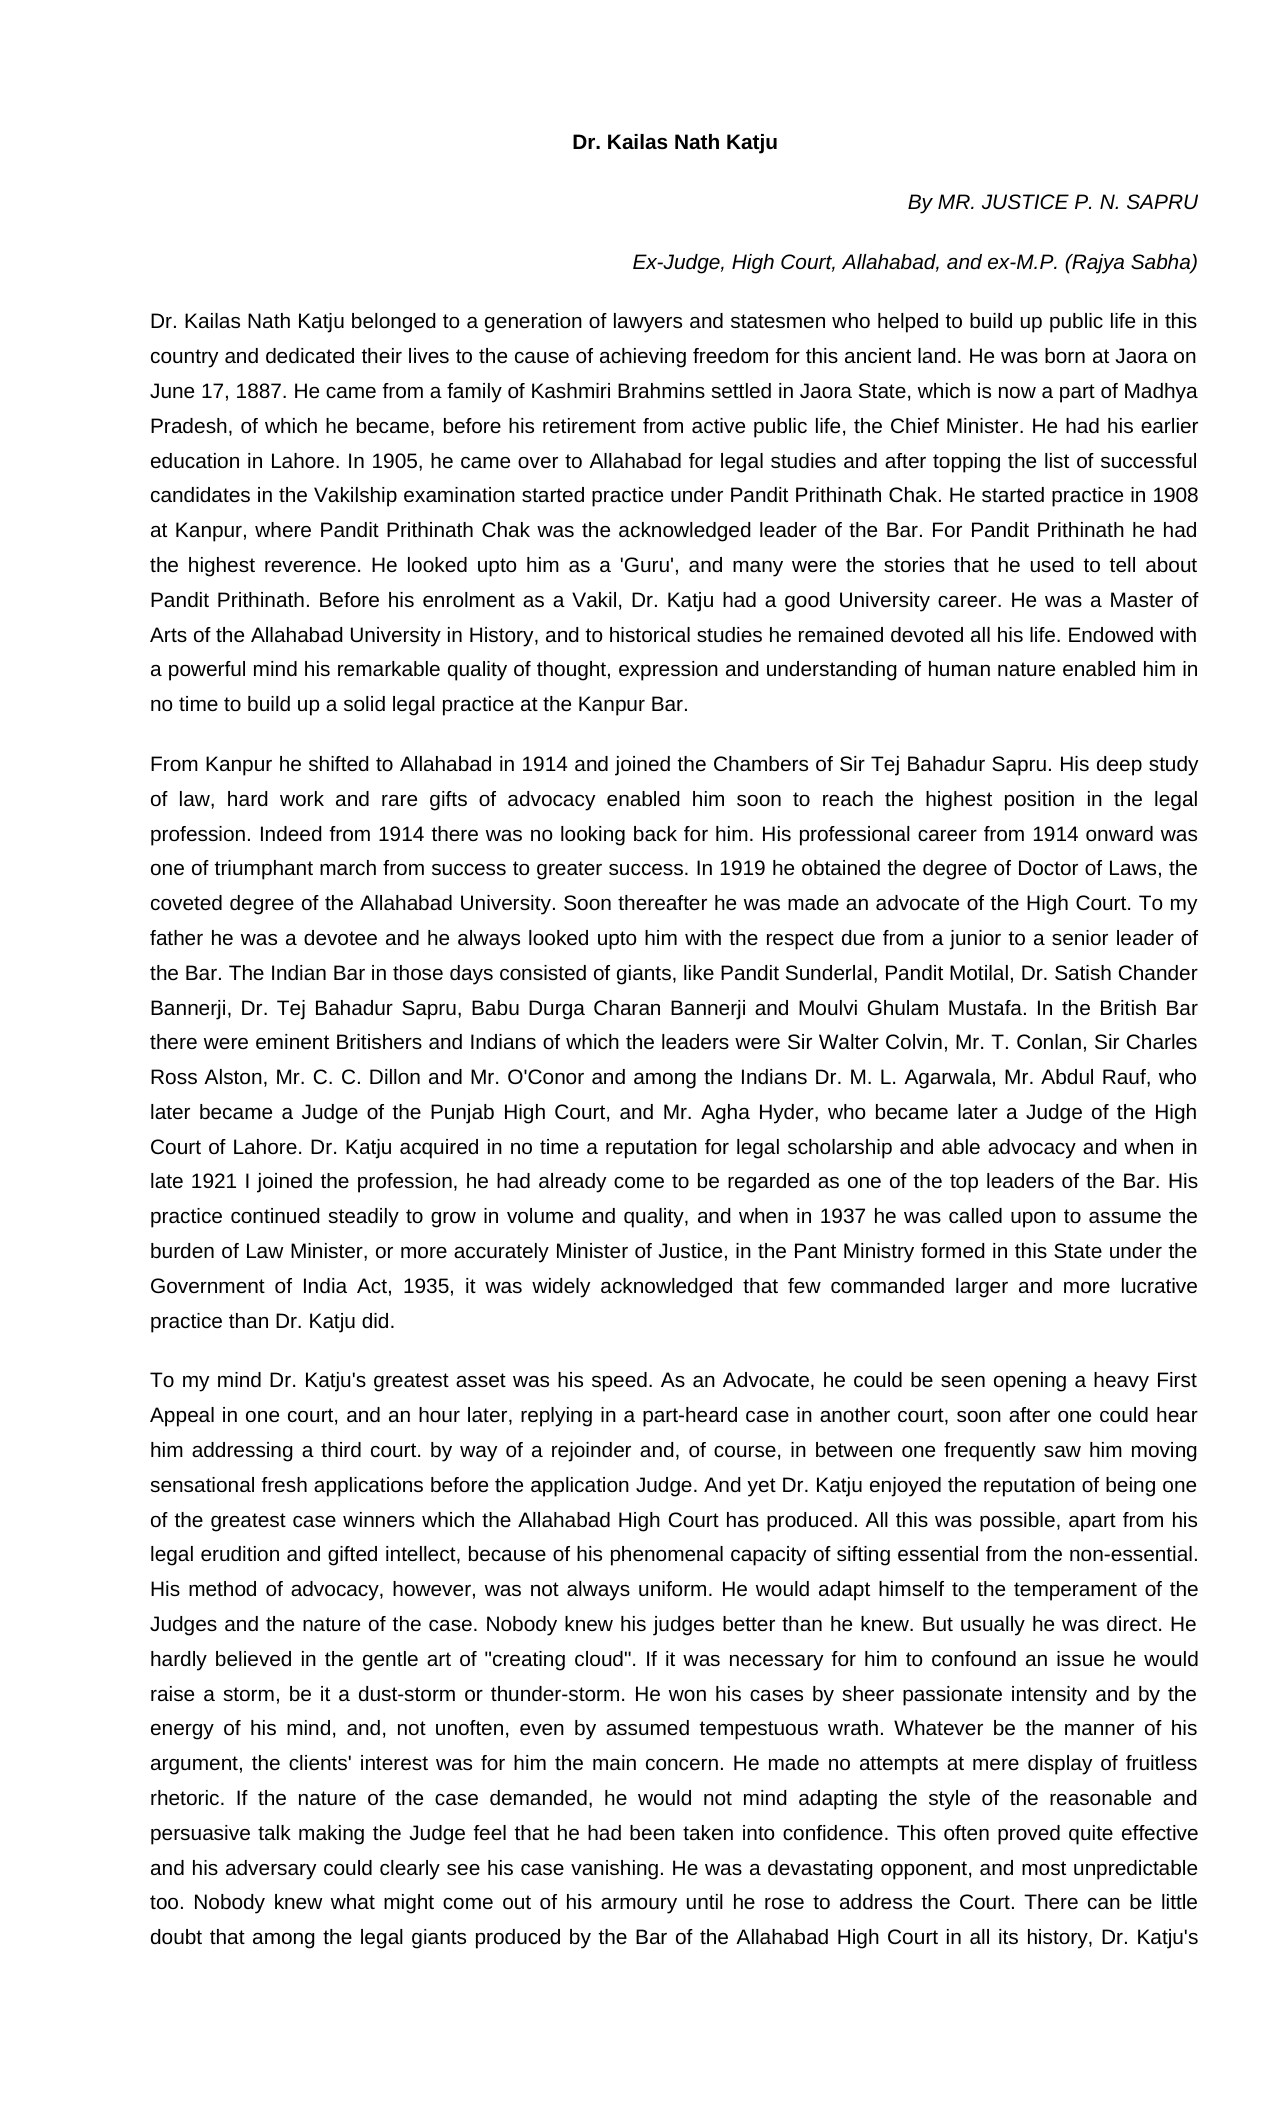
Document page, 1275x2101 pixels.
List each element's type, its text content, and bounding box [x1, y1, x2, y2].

text Dr. Kailas Nath Katju belonged to a generation of lawyers and statesmen who helped to build up public life in this country and dedicated their lives to the cause of achieving freedom for this ancient land. He was born at Jaora on June 17, 1887. He came from a family of Kashmiri Brahmins settled in Jaora State, which is now a part of Madhya Pradesh, of which he became, before his retirement from active public life, the Chief Minister. He had his earlier education in Lahore. In 1905, he came over to Allahabad for legal studies and after topping the list of successful candidates in the Vakilship examination started practice under Pandit Prithinath Chak. He started practice in 1908 at Kanpur, where Pandit Prithinath Chak was the acknowledged leader of the Bar. For Pandit Prithinath he had the highest reverence. He looked upto him as a 'Guru', and many were the stories that he used to tell about Pandit Prithinath. Before his enrolment as a Vakil, Dr. Katju had a good University career. He was a Master of Arts of the Allahabad University in History, and to historical studies he remained devoted all his life. Endowed with a powerful mind his remarkable quality of thought, expression and understanding of human nature enabled him in no time to build up a solid legal practice at the Kanpur Bar. [150, 310, 1200, 716]
text From Kanpur he shifted to Allahabad in 1914 and joined the Chambers of Sir Tej Bahadur Sapru. His deep study of law, hard work and rare gifts of advocacy enabled him soon to reach the highest position in the legal profession. Indeed from 1914 there was no looking back for him. His professional career from 1914 onward was one of triumphant march from success to greater success. In 1919 he obtained the degree of Doctor of Laws, the coveted degree of the Allahabad University. Soon thereafter he was made an advocate of the High Court. To my father he was a devotee and he always looked upto him with the respect due from a junior to a senior leader of the Bar. The Indian Bar in those days consisted of giants, like Pandit Sunderlal, Pandit Motilal, Dr. Satish Chander Bannerji, Dr. Tej Bahadur Sapru, Babu Durga Charan Bannerji and Moulvi Ghulam Mustafa. In the British Bar there were eminent Britishers and Indians of which the leaders were Sir Walter Colvin, Mr. T. Conlan, Sir Charles Ross Alston, Mr. C. C. Dillon and Mr. O'Conor and among the Indians Dr. M. L. Agarwala, Mr. Abdul Rauf, who later became a Judge of the Punjab High Court, and Mr. Agha Hyder, who became later a Judge of the High Court of Lahore. Dr. Katju acquired in no time a reputation for legal scholarship and able advocacy and when in late 1921 I joined the profession, he had already come to be regarded as one of the top leaders of the Bar. His practice continued steadily to grow in volume and quality, and when in 1937 he was called upon to assume the burden of Law Minister, or more accurately Minister of Justice, in the Pant Ministry formed in this State under the Government of India Act, 1935, it was widely acknowledged that few commanded larger and more lucrative practice than Dr. Katju did. [150, 752, 1200, 1332]
text Ex-Judge, High Court, Allahabad, and ex-M.P. (Rajya Sabha) [150, 250, 1200, 273]
text By MR. JUSTICE P. N. SAPRU [150, 190, 1200, 214]
text Dr. Kailas Nath Katju [150, 131, 1200, 154]
text To my mind Dr. Katju's greatest asset was his speed. As an Advocate, he could be seen opening a heavy First Appeal in one court, and an hour later, replying in a part-heard case in another court, soon after one could hear him addressing a third court. by way of a rejoinder and, of course, in between one frequently saw him moving sensational fresh applications before the application Judge. And yet Dr. Katju enjoyed the reputation of being one of the greatest case winners which the Allahabad High Court has produced. All this was possible, apart from his legal erudition and gifted intellect, because of his phenomenal capacity of sifting essential from the non-essential. His method of advocacy, however, was not always uniform. He would adapt himself to the temperament of the Judges and the nature of the case. Nobody knew his judges better than he knew. But usually he was direct. He hardly believed in the gentle art of "creating cloud". If it was necessary for him to confound an issue he would raise a storm, be it a dust-storm or thunder-storm. He won his cases by sheer passionate intensity and by the energy of his mind, and, not unoften, even by assumed tempestuous wrath. Whatever be the manner of his argument, the clients' interest was for him the main concern. He made no attempts at mere display of fruitless rhetoric. If the nature of the case demanded, he would not mind adapting the style of the reasonable and persuasive talk making the Judge feel that he had been taken into confidence. This often proved quite effective and his adversary could clearly see his case vanishing. He was a devastating opponent, and most unpredictable too. Nobody knew what might come out of his armoury until he rose to address the Court. There can be little doubt that among the legal giants produced by the Bar of the Allahabad High Court in all its history, Dr. Katju's [150, 1369, 1200, 1949]
